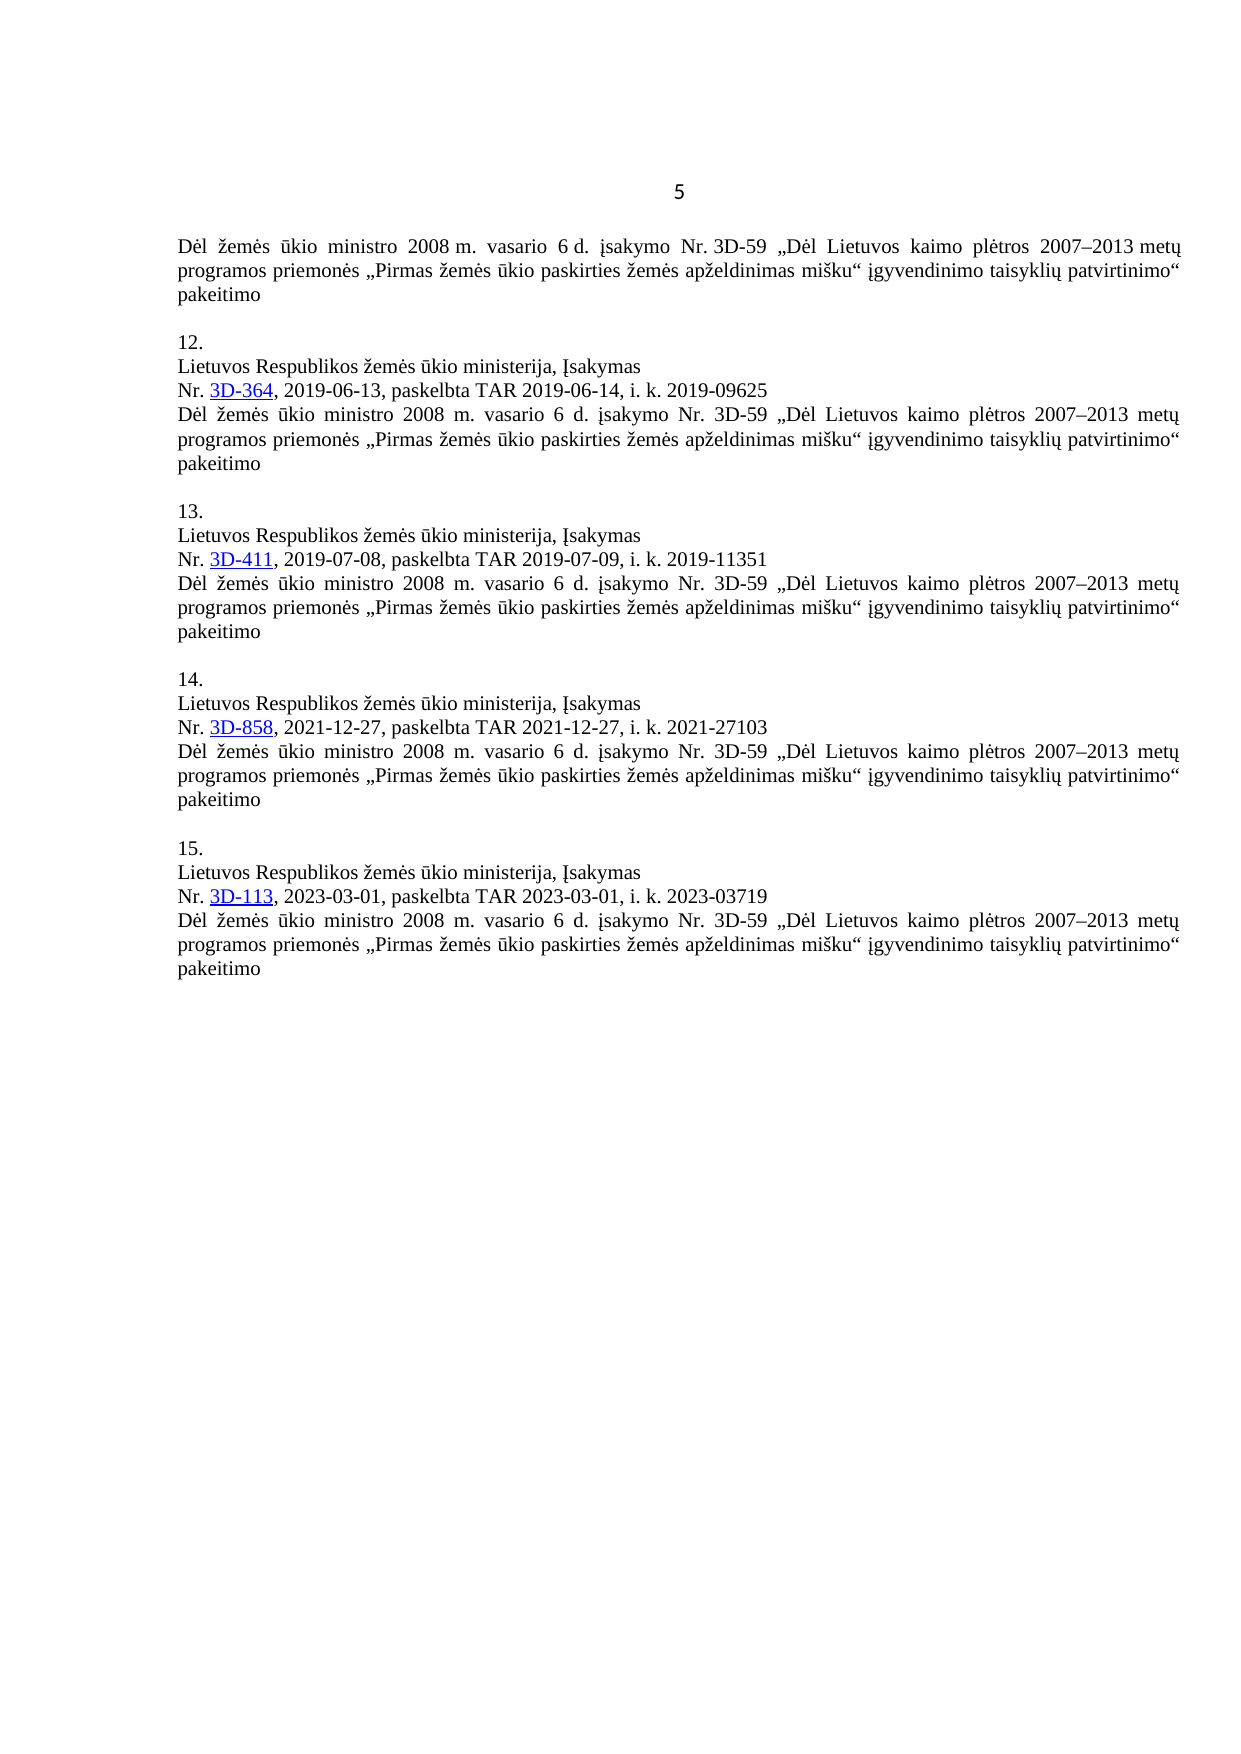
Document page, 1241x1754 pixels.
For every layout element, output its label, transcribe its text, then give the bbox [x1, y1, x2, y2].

text Nr. 3D-113, 2023-03-01, paskelbta TAR 2023-03-01, i. k. 2023-03719 [177, 884, 1181, 908]
text Nr. 3D-858, 2021-12-27, paskelbta TAR 2021-12-27, i. k. 2021-27103 [177, 715, 1181, 739]
text Dėl žemės ūkio ministro 2008 m. vasario 6 d. įsakymo Nr. 3D-59 „Dėl Lietuvos kaimo plėtros 2007–2013 metų programos priemonės „Pirmas žemės ūkio paskirties žemės apželdinimas mišku“ įgyvendinimo taisyklių patvirtinimo“ pakeitimo [177, 402, 1181, 474]
text Dėl žemės ūkio ministro 2008 m. vasario 6 d. įsakymo Nr. 3D-59 „Dėl Lietuvos kaimo plėtros 2007–2013 metų programos priemonės „Pirmas žemės ūkio paskirties žemės apželdinimas mišku“ įgyvendinimo taisyklių patvirtinimo“ pakeitimo [177, 739, 1181, 811]
text Dėl žemės ūkio ministro 2008 m. vasario 6 d. įsakymo Nr. 3D-59 „Dėl Lietuvos kaimo plėtros 2007–2013 metų programos priemonės „Pirmas žemės ūkio paskirties žemės apželdinimas mišku“ įgyvendinimo taisyklių patvirtinimo“ pakeitimo [177, 234, 1181, 306]
text Lietuvos Respublikos žemės ūkio ministerija, Įsakymas [177, 859, 1181, 884]
text Nr. 3D-411, 2019-07-08, paskelbta TAR 2019-07-09, i. k. 2019-11351 [177, 547, 1181, 571]
text 13. [177, 499, 1181, 523]
text 12. [177, 330, 1181, 354]
text Dėl žemės ūkio ministro 2008 m. vasario 6 d. įsakymo Nr. 3D-59 „Dėl Lietuvos kaimo plėtros 2007–2013 metų programos priemonės „Pirmas žemės ūkio paskirties žemės apželdinimas mišku“ įgyvendinimo taisyklių patvirtinimo“ pakeitimo [177, 908, 1181, 980]
text 14. [177, 667, 1181, 691]
text Lietuvos Respublikos žemės ūkio ministerija, Įsakymas [177, 691, 1181, 715]
text Nr. 3D-364, 2019-06-13, paskelbta TAR 2019-06-14, i. k. 2019-09625 [177, 378, 1181, 402]
text Dėl žemės ūkio ministro 2008 m. vasario 6 d. įsakymo Nr. 3D-59 „Dėl Lietuvos kaimo plėtros 2007–2013 metų programos priemonės „Pirmas žemės ūkio paskirties žemės apželdinimas mišku“ įgyvendinimo taisyklių patvirtinimo“ pakeitimo [177, 571, 1181, 643]
text Lietuvos Respublikos žemės ūkio ministerija, Įsakymas [177, 523, 1181, 547]
text 15. [177, 836, 1181, 859]
text Lietuvos Respublikos žemės ūkio ministerija, Įsakymas [177, 354, 1181, 378]
